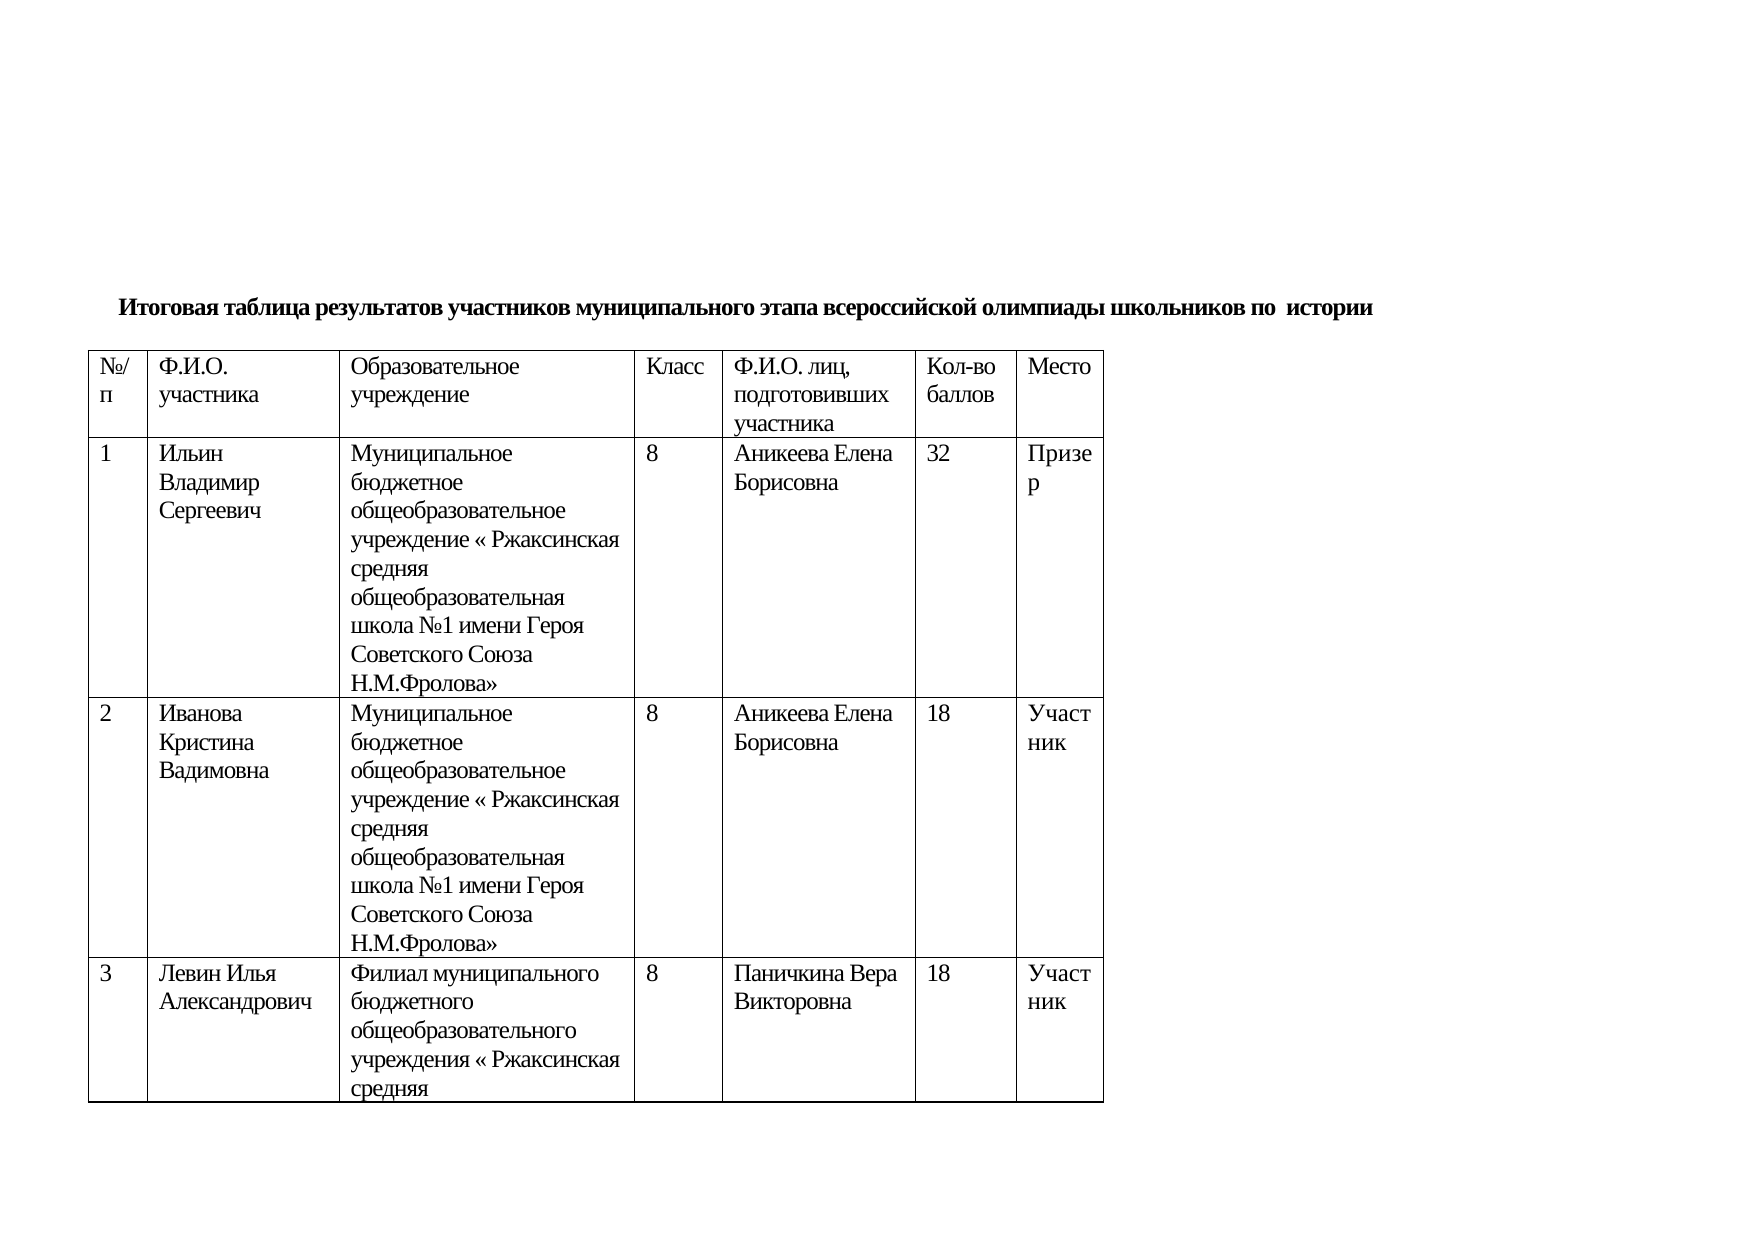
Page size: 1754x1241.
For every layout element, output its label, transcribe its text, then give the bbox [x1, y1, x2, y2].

table_cell Муниципальное бюджетное общеобразовательное учреждение « Ржаксинская средняя общеобразовательная школа №1 имени Героя Советского Союза Н.М.Фролова» [340, 698, 634, 957]
table_cell 8 [635, 958, 722, 1101]
table_header Ф.И.О. лиц, подготовивших участника [723, 351, 915, 437]
table_cell Муниципальное бюджетное общеобразовательное учреждение « Ржаксинская средняя общеобразовательная школа №1 имени Героя Советского Союза Н.М.Фролова» [340, 438, 634, 697]
table_cell Паничкина Вера Викторовна [723, 958, 915, 1101]
table_header Класс [635, 351, 722, 437]
table_cell 1 [89, 438, 147, 697]
table_header №/п [89, 351, 147, 437]
table_cell Ильин Владимир Сергеевич [148, 438, 339, 697]
table_cell 18 [916, 698, 1016, 957]
table_cell 18 [916, 958, 1016, 1101]
table_cell Аникеева Елена Борисовна [723, 438, 915, 697]
table_cell Филиал муниципального бюджетного общеобразовательного учреждения « Ржаксинская средняя [340, 958, 634, 1101]
table_header Ф.И.О. участника [148, 351, 339, 437]
table_cell 3 [89, 958, 147, 1101]
table_cell Призер [1017, 438, 1103, 697]
table_cell Участник [1017, 698, 1103, 957]
table_header Место [1017, 351, 1103, 437]
table_header Образовательное учреждение [340, 351, 634, 437]
table_cell 2 [89, 698, 147, 957]
text Итоговая таблица результатов участников муниципального этапа всероссийской олимпиады школьников по истории [118, 292, 1636, 321]
table_cell 32 [916, 438, 1016, 697]
table_cell Иванова Кристина Вадимовна [148, 698, 339, 957]
table_header Кол-во баллов [916, 351, 1016, 437]
table_cell Участник [1017, 958, 1103, 1101]
table_cell 8 [635, 438, 722, 697]
table_cell Аникеева Елена Борисовна [723, 698, 915, 957]
table_cell Левин Илья Александрович [148, 958, 339, 1101]
table_cell 8 [635, 698, 722, 957]
